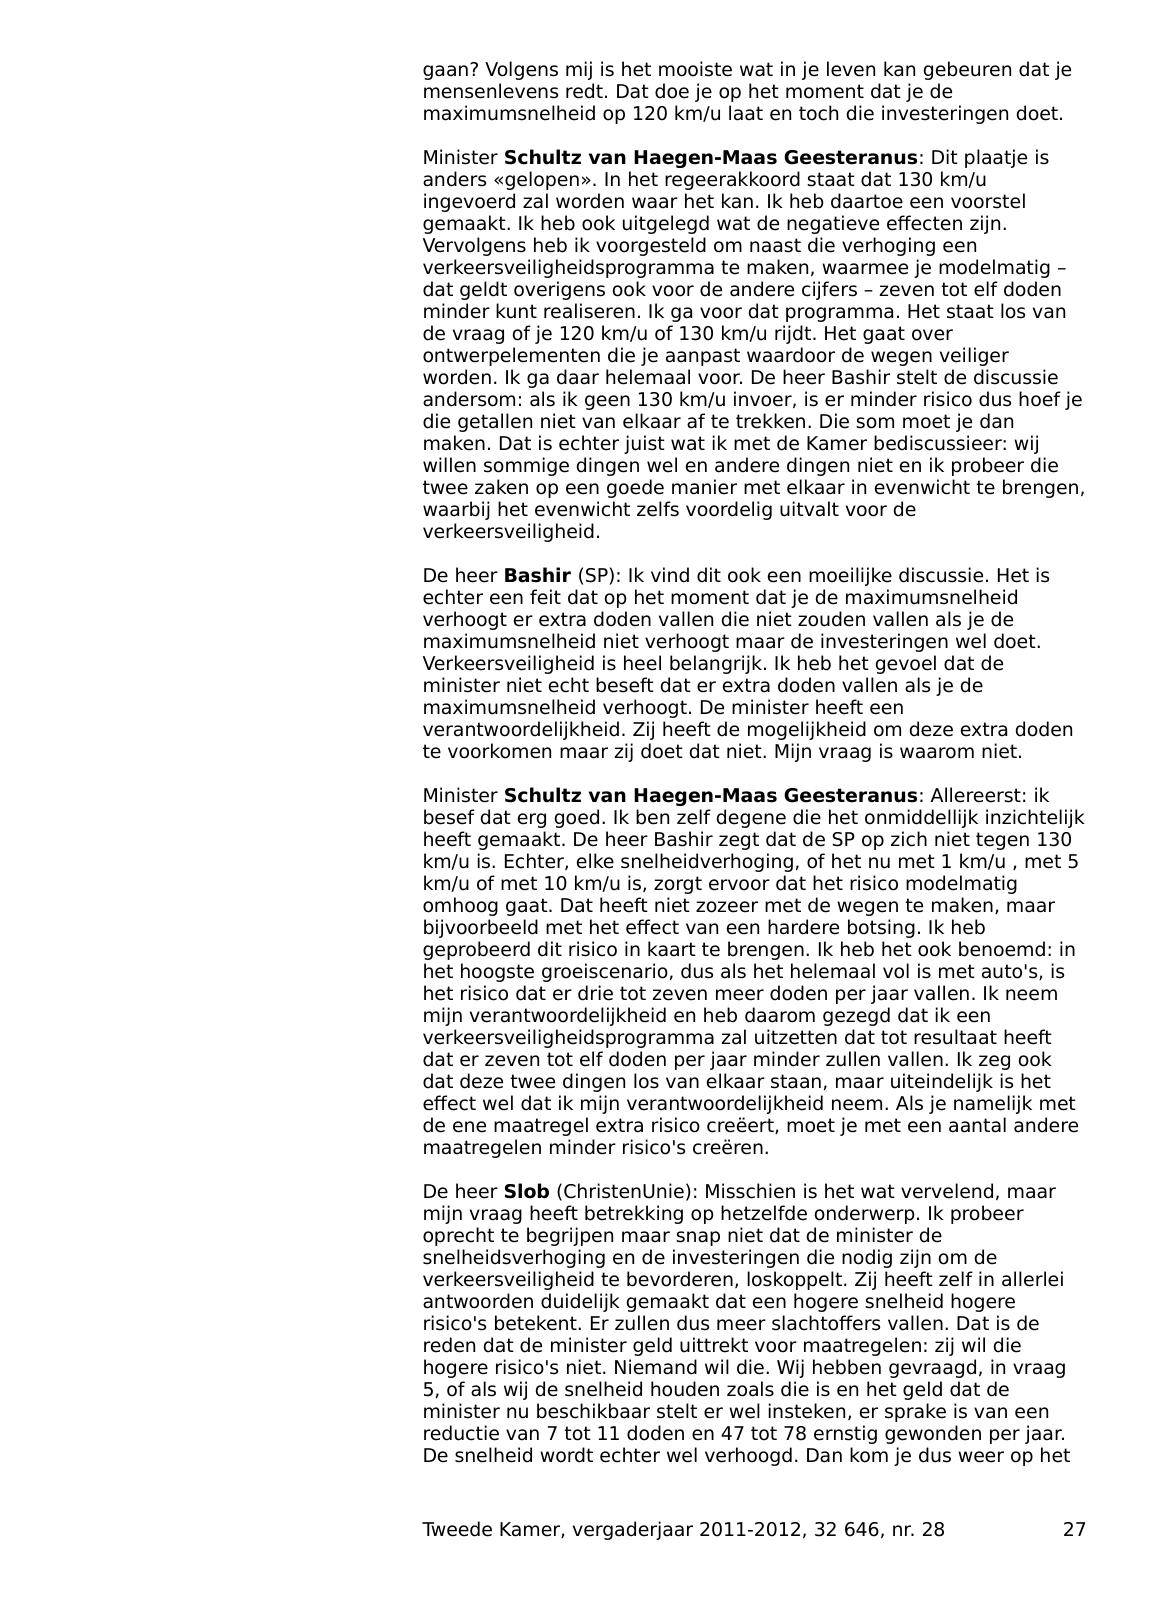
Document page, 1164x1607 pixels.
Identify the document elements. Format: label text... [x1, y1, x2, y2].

text De heer Bashir (SP): Ik vind dit ook een moeilijke discussie. Het is echter een feit dat op het moment dat je de maximumsnelheid verhoogt er extra doden vallen die niet zouden vallen als je de maximumsnelheid niet verhoogt maar de investeringen wel doet. Verkeersveiligheid is heel belangrijk. Ik heb het gevoel dat de minister niet echt beseft dat er extra doden vallen als je de maximumsnelheid verhoogt. De minister heeft een verantwoordelijkheid. Zij heeft de mogelijkheid om deze extra doden te voorkomen maar zij doet dat niet. Mijn vraag is waarom niet. [422, 565, 1087, 763]
text Minister Schultz van Haegen-Maas Geesteranus: Allereerst: ik besef dat erg goed. Ik ben zelf degene die het onmiddellijk inzichtelijk heeft gemaakt. De heer Bashir zegt dat de SP op zich niet tegen 130 km/u is. Echter, elke snelheidverhoging, of het nu met 1 km/u , met 5 km/u of met 10 km/u is, zorgt ervoor dat het risico modelmatig omhoog gaat. Dat heeft niet zozeer met de wegen te maken, maar bijvoorbeeld met het effect van een hardere botsing. Ik heb geprobeerd dit risico in kaart te brengen. Ik heb het ook benoemd: in het hoogste groeiscenario, dus als het helemaal vol is met auto's, is het risico dat er drie tot zeven meer doden per jaar vallen. Ik neem mijn verantwoordelijkheid en heb daarom gezegd dat ik een verkeersveiligheidsprogramma zal uitzetten dat tot resultaat heeft dat er zeven tot elf doden per jaar minder zullen vallen. Ik zeg ook dat deze twee dingen los van elkaar staan, maar uiteindelijk is het effect wel dat ik mijn verantwoordelijkheid neem. Als je namelijk met de ene maatregel extra risico creëert, moet je met een aantal andere maatregelen minder risico's creëren. [422, 785, 1087, 1159]
text Minister Schultz van Haegen-Maas Geesteranus: Dit plaatje is anders «gelopen». In het regeerakkoord staat dat 130 km/u ingevoerd zal worden waar het kan. Ik heb daartoe een voorstel gemaakt. Ik heb ook uitgelegd wat de negatieve effecten zijn. Vervolgens heb ik voorgesteld om naast die verhoging een verkeersveiligheidsprogramma te maken, waarmee je modelmatig – dat geldt overigens ook voor de andere cijfers – zeven tot elf doden minder kunt realiseren. Ik ga voor dat programma. Het staat los van de vraag of je 120 km/u of 130 km/u rijdt. Het gaat over ontwerpelementen die je aanpast waardoor de wegen veiliger worden. Ik ga daar helemaal voor. De heer Bashir stelt de discussie andersom: als ik geen 130 km/u invoer, is er minder risico dus hoef je die getallen niet van elkaar af te trekken. Die som moet je dan maken. Dat is echter juist wat ik met de Kamer bediscussieer: wij willen sommige dingen wel en andere dingen niet en ik probeer die twee zaken op een goede manier met elkaar in evenwicht te brengen, waarbij het evenwicht zelfs voordelig uitvalt voor de verkeersveiligheid. [422, 147, 1087, 543]
text gaan? Volgens mij is het mooiste wat in je leven kan gebeuren dat je mensenlevens redt. Dat doe je op het moment dat je de maximumsnelheid op 120 km/u laat en toch die investeringen doet. [422, 59, 1087, 125]
text De heer Slob (ChristenUnie): Misschien is het wat vervelend, maar mijn vraag heeft betrekking op hetzelfde onderwerp. Ik probeer oprecht te begrijpen maar snap niet dat de minister de snelheidsverhoging en de investeringen die nodig zijn om de verkeersveiligheid te bevorderen, loskoppelt. Zij heeft zelf in allerlei antwoorden duidelijk gemaakt dat een hogere snelheid hogere risico's betekent. Er zullen dus meer slachtoffers vallen. Dat is de reden dat de minister geld uittrekt voor maatregelen: zij wil die hogere risico's niet. Niemand wil die. Wij hebben gevraagd, in vraag 5, of als wij de snelheid houden zoals die is en het geld dat de minister nu beschikbaar stelt er wel insteken, er sprake is van een reductie van 7 tot 11 doden en 47 tot 78 ernstig gewonden per jaar. De snelheid wordt echter wel verhoogd. Dan kom je dus weer op het [422, 1181, 1087, 1467]
